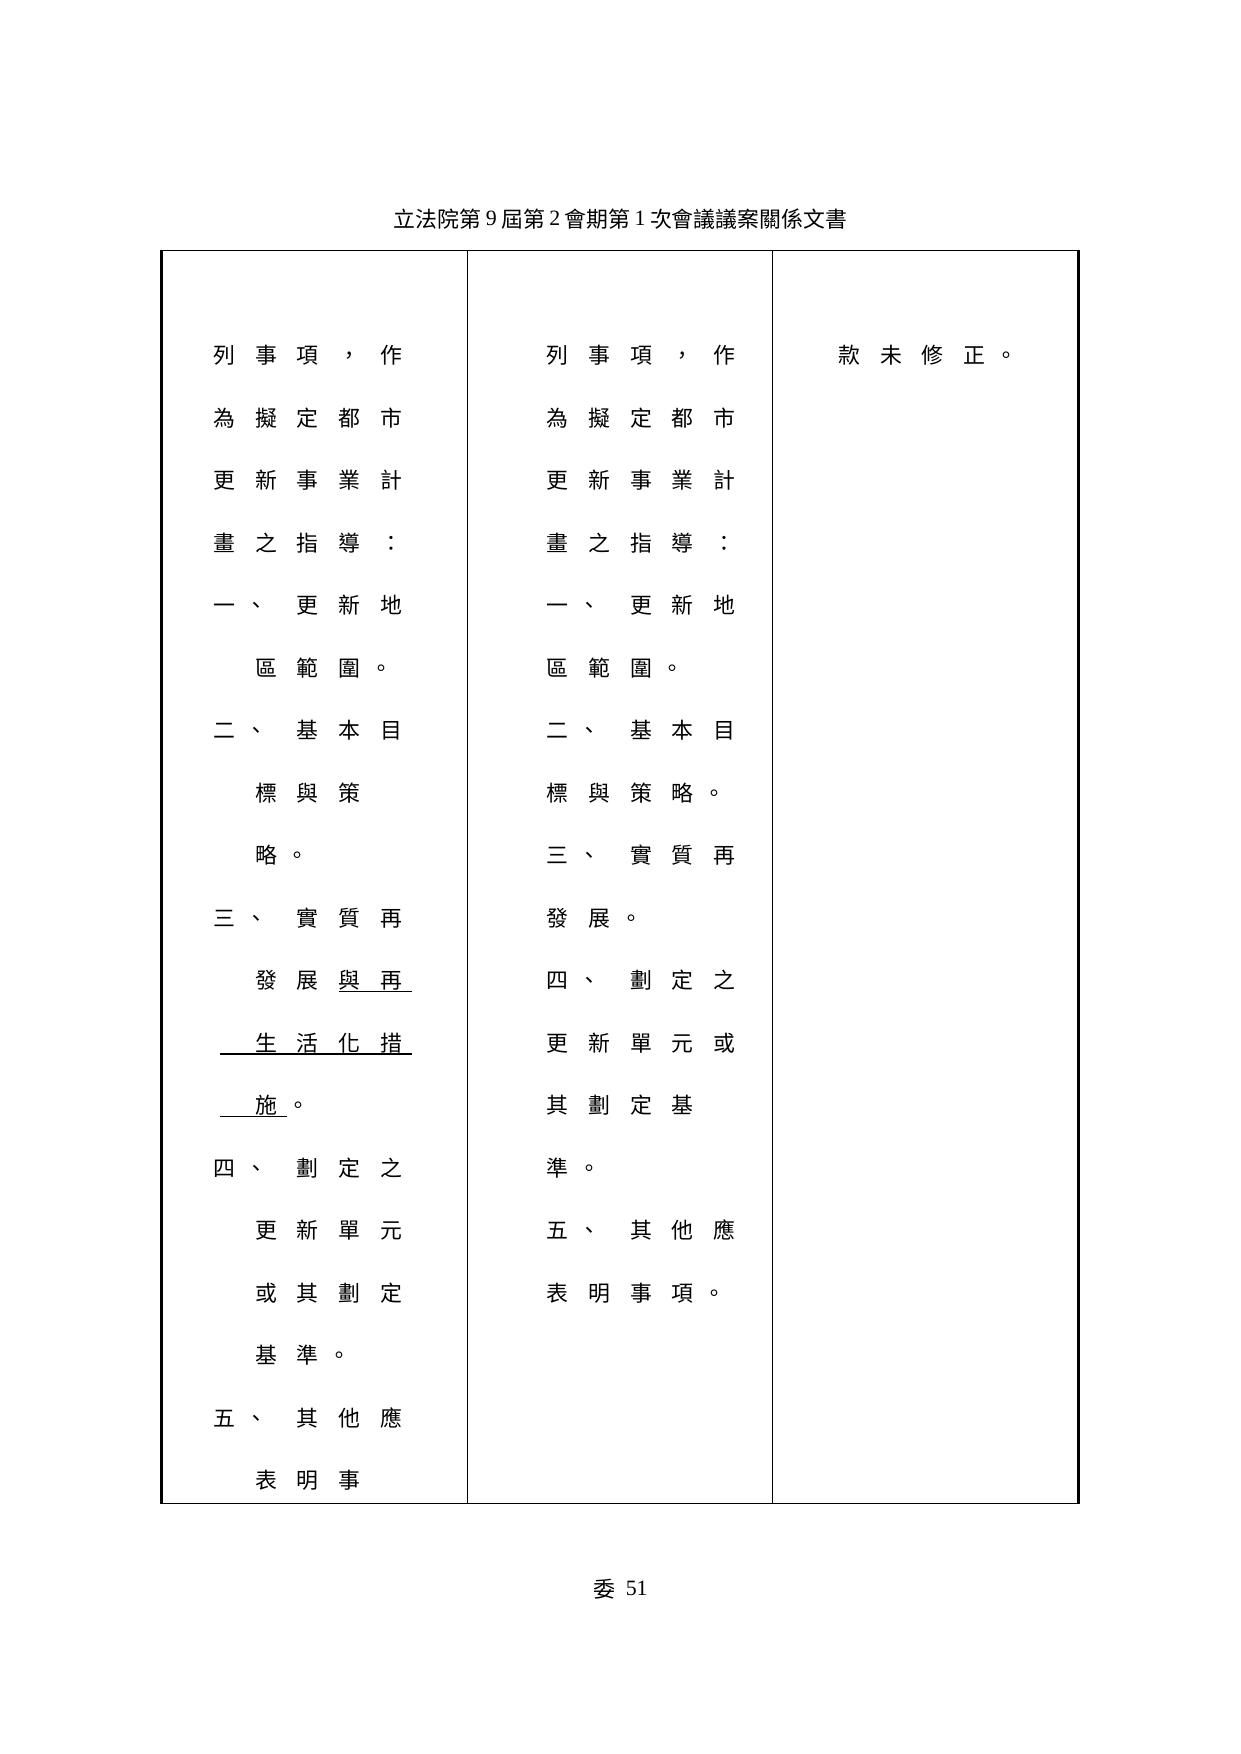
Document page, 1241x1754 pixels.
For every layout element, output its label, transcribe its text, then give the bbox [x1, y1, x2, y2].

table_cell 列事項，作為擬定都市更新事業計畫之指導： 一、更新地區範圍。 二、基本目標與策略。 三、實質再發展與再生活化措施。 四、劃定之更新單元或其劃定基準。 五、其他應表明事 [163, 251, 467, 1503]
table_cell 款未修正。 [773, 251, 1077, 1503]
table_cell 列事項，作為擬定都市更新事業計畫之指導： 一、更新地區範圍。 二、基本目標與策略。 三、實質再發展。 四、劃定之更新單元或其劃定基準。 五、其他應表明事項。 [468, 251, 772, 1503]
